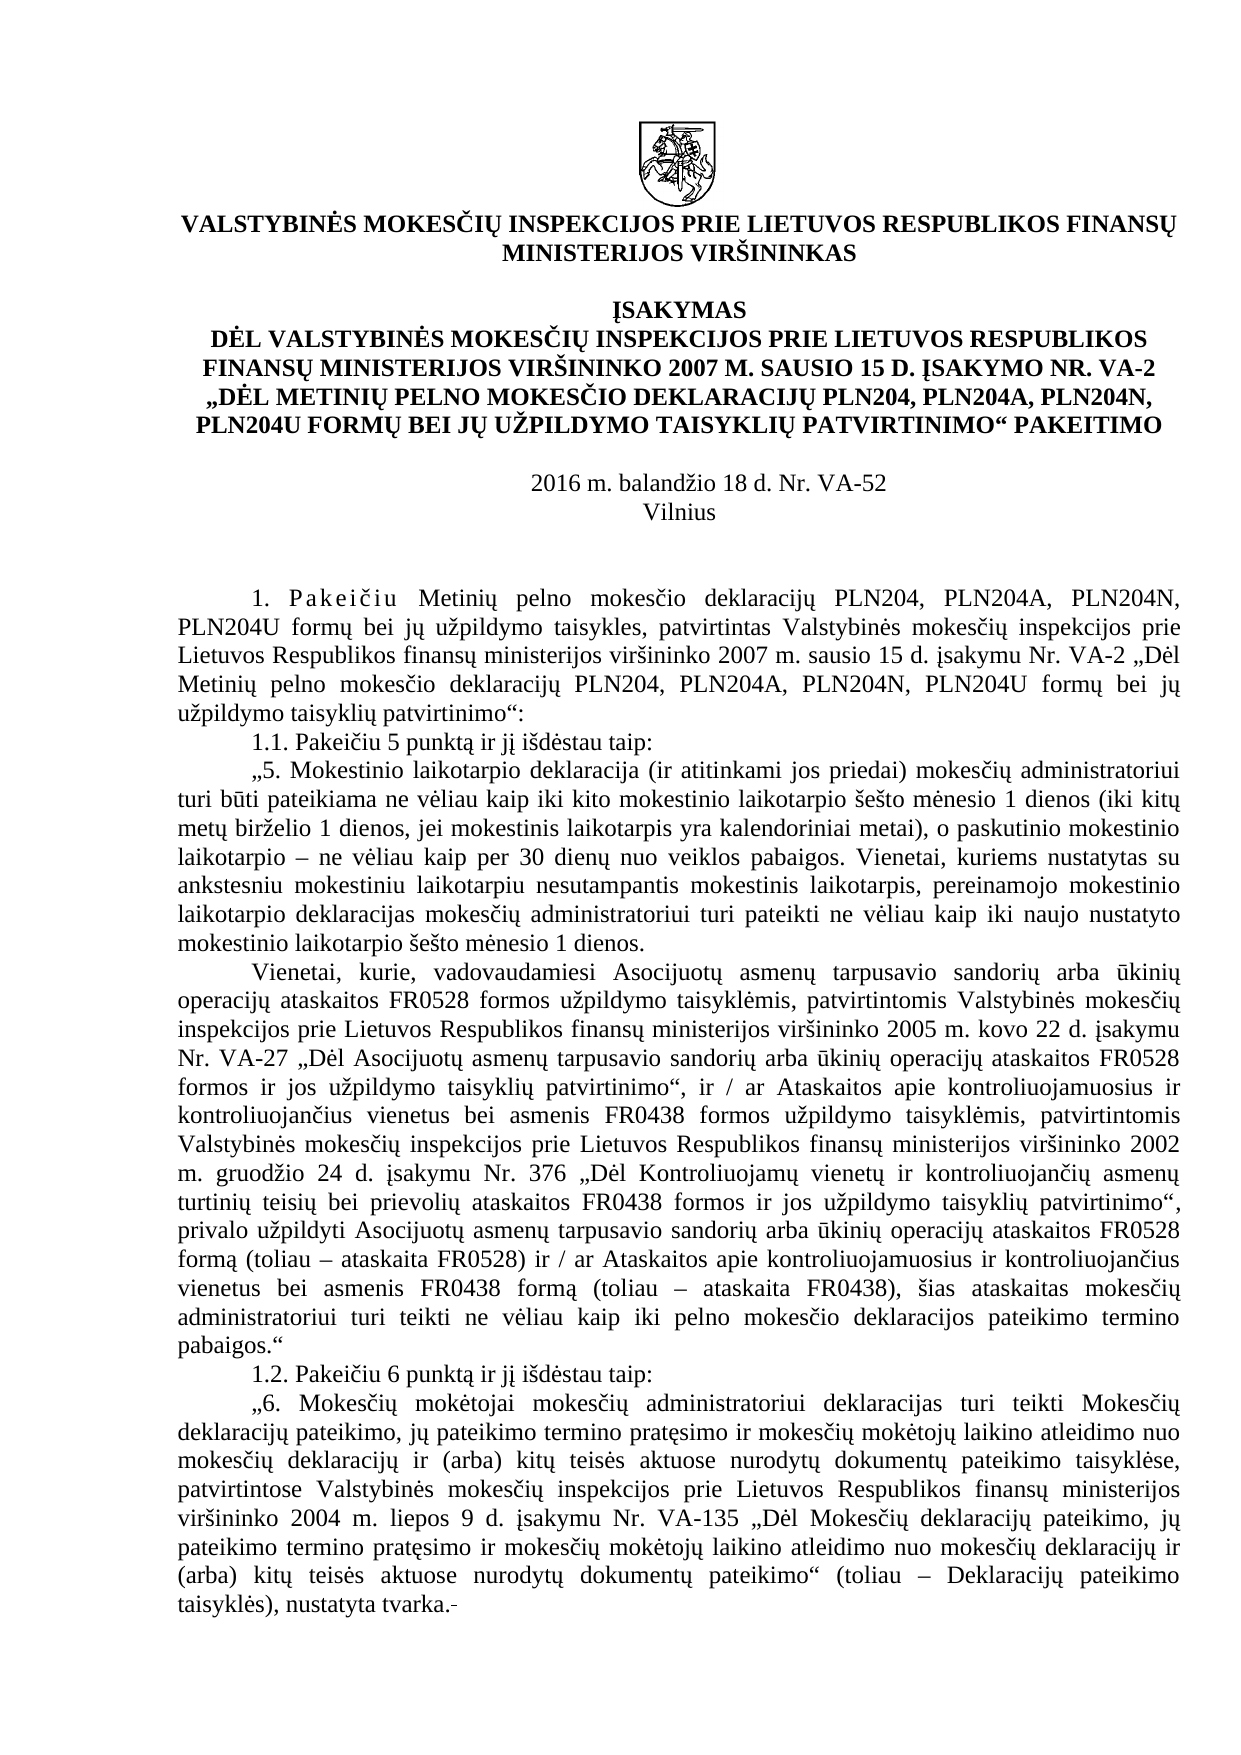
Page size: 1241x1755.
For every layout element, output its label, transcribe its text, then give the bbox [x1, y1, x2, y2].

text 2016 m. balandžio 18 d. Nr. VA-52 [177, 468, 1181, 497]
text Vienetai, kurie, vadovaudamiesi Asocijuotų asmenų tarpusavio sandorių arba ūkinių operacijų ataskaitos FR0528 formos užpildymo taisyklėmis, patvirtintomis Valstybinės mokesčių inspekcijos prie Lietuvos Respublikos finansų ministerijos viršininko 2005 m. kovo 22 d. įsakymu Nr. VA-27 „Dėl Asocijuotų asmenų tarpusavio sandorių arba ūkinių operacijų ataskaitos FR0528 formos ir jos užpildymo taisyklių patvirtinimo“, ir / ar Ataskaitos apie kontroliuojamuosius ir kontroliuojančius vienetus bei asmenis FR0438 formos užpildymo taisyklėmis, patvirtintomis Valstybinės mokesčių inspekcijos prie Lietuvos Respublikos finansų ministerijos viršininko 2002 m. gruodžio 24 d. įsakymu Nr. 376 „Dėl Kontroliuojamų vienetų ir kontroliuojančių asmenų turtinių teisių bei prievolių ataskaitos FR0438 formos ir jos užpildymo taisyklių patvirtinimo“, privalo užpildyti Asocijuotų asmenų tarpusavio sandorių arba ūkinių operacijų ataskaitos FR0528 formą (toliau – ataskaita FR0528) ir / ar Ataskaitos apie kontroliuojamuosius ir kontroliuojančius vienetus bei asmenis FR0438 formą (toliau – ataskaita FR0438), šias ataskaitas mokesčių administratoriui turi teikti ne vėliau kaip iki pelno mokesčio deklaracijos pateikimo termino pabaigos.“ [177, 957, 1181, 1359]
text 1.2. Pakeičiu 6 punktą ir jį išdėstau taip: [177, 1359, 1181, 1388]
text 1.1. Pakeičiu 5 punktą ir jį išdėstau taip: [177, 727, 1181, 756]
text „5. Mokestinio laikotarpio deklaracija (ir atitinkami jos priedai) mokesčių administratoriui turi būti pateikiama ne vėliau kaip iki kito mokestinio laikotarpio šešto mėnesio 1 dienos (iki kitų metų birželio 1 dienos, jei mokestinis laikotarpis yra kalendoriniai metai), o paskutinio mokestinio laikotarpio – ne vėliau kaip per 30 dienų nuo veiklos pabaigos. Vienetai, kuriems nustatytas su ankstesniu mokestiniu laikotarpiu nesutampantis mokestinis laikotarpis, pereinamojo mokestinio laikotarpio deklaracijas mokesčių administratoriui turi pateikti ne vėliau kaip iki naujo nustatyto mokestinio laikotarpio šešto mėnesio 1 dienos. [177, 756, 1181, 957]
text 1. Pakeičiu Metinių pelno mokesčio deklaracijų PLN204, PLN204A, PLN204N, PLN204U formų bei jų užpildymo taisykles, patvirtintas Valstybinės mokesčių inspekcijos prie Lietuvos Respublikos finansų ministerijos viršininko 2007 m. sausio 15 d. įsakymu Nr. VA-2 „Dėl Metinių pelno mokesčio deklaracijų PLN204, PLN204A, PLN204N, PLN204U formų bei jų užpildymo taisyklių patvirtinimo“: [177, 583, 1181, 727]
text ĮSAKYMAS [177, 296, 1181, 324]
text VALSTYBINĖS MOKESČIŲ INSPEKCIJOS PRIE LIETUVOS RESPUBLIKOS FINANSŲ MINISTERIJOS VIRŠININKAS [177, 209, 1181, 267]
text „6. Mokesčių mokėtojai mokesčių administratoriui deklaracijas turi teikti Mokesčių deklaracijų pateikimo, jų pateikimo termino pratęsimo ir mokesčių mokėtojų laikino atleidimo nuo mokesčių deklaracijų ir (arba) kitų teisės aktuose nurodytų dokumentų pateikimo taisyklėse, patvirtintose Valstybinės mokesčių inspekcijos prie Lietuvos Respublikos finansų ministerijos viršininko 2004 m. liepos 9 d. įsakymu Nr. VA-135 „Dėl Mokesčių deklaracijų pateikimo, jų pateikimo termino pratęsimo ir mokesčių mokėtojų laikino atleidimo nuo mokesčių deklaracijų ir (arba) kitų teisės aktuose nurodytų dokumentų pateikimo“ (toliau – Deklaracijų pateikimo taisyklės), nustatyta tvarka. [177, 1388, 1181, 1618]
text Vilnius [177, 497, 1181, 526]
text DĖL VALSTYBINĖS MOKESČIŲ INSPEKCIJOS PRIE LIETUVOS RESPUBLIKOS FINANSŲ MINISTERIJOS VIRŠININKO 2007 M. SAUSIO 15 D. ĮSAKYMO NR. VA-2 „DĖL METINIŲ PELNO MOKESČIO DEKLARACIJŲ PLN204, PLN204A, PLN204N, PLN204U FORMŲ BEI JŲ UŽPILDYMO TAISYKLIŲ PATVIRTINIMO“ PAKEITIMO [177, 324, 1181, 439]
